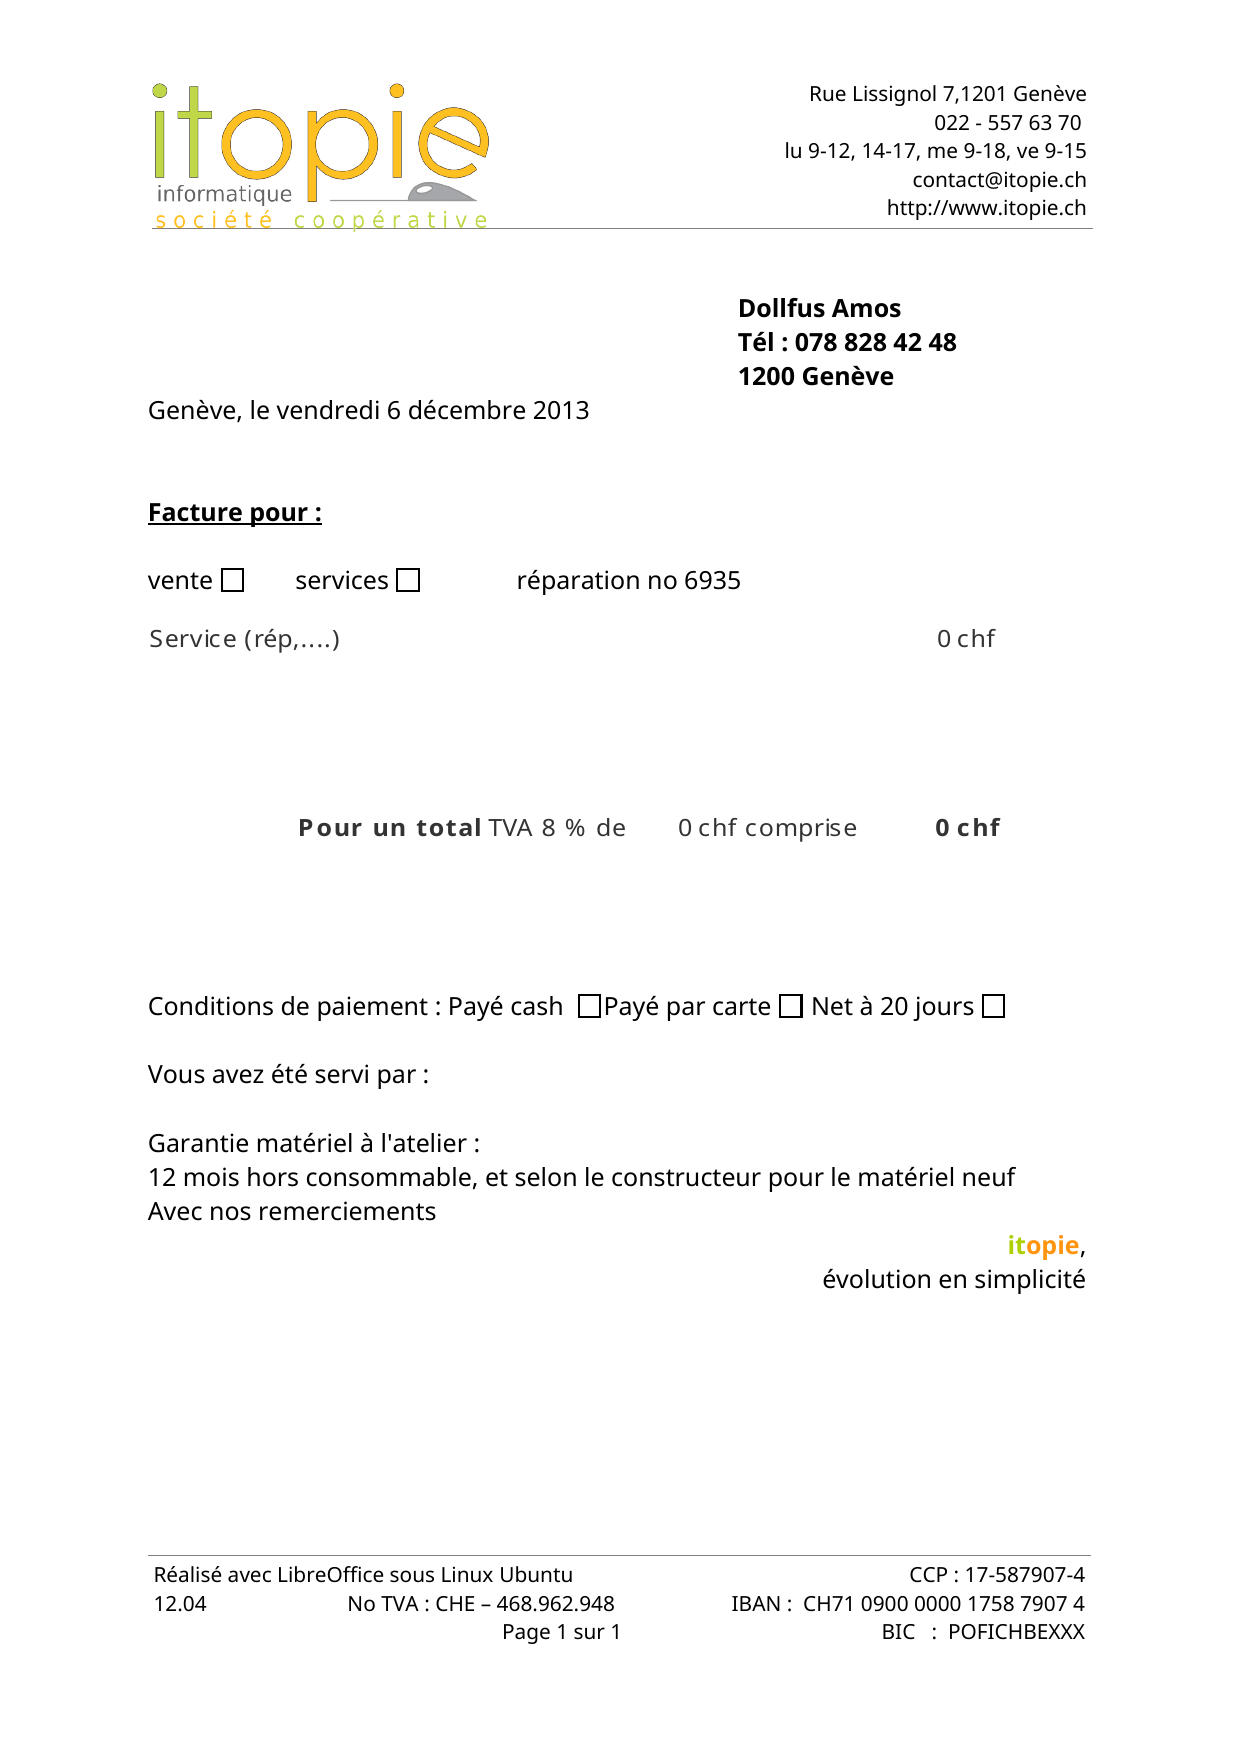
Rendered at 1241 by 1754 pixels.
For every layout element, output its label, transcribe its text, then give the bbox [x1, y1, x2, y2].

text Garantie matériel à l'atelier : [148, 1125, 1093, 1159]
text évolution en simplicité [148, 1262, 1093, 1296]
text vente services réparation no 6935 [148, 563, 1093, 597]
text 1200 Genève [148, 358, 1093, 392]
text Dollfus Amos [148, 290, 1093, 324]
text Tél : 078 828 42 48 [148, 324, 1093, 358]
text Conditions de paiement : Payé cash Payé par carte Net à 20 jours [148, 989, 1093, 1023]
text Genève, le vendredi 6 décembre 2013 [148, 392, 1093, 427]
text 12 mois hors consommable, et selon le constructeur pour le matériel neuf [148, 1159, 1093, 1193]
text Facture pour : [148, 495, 1093, 529]
text itopie, [148, 1227, 1093, 1262]
picture [138, 72, 500, 244]
text Vous avez été servi par : [148, 1057, 1093, 1091]
text Avec nos remerciements [148, 1193, 1093, 1227]
